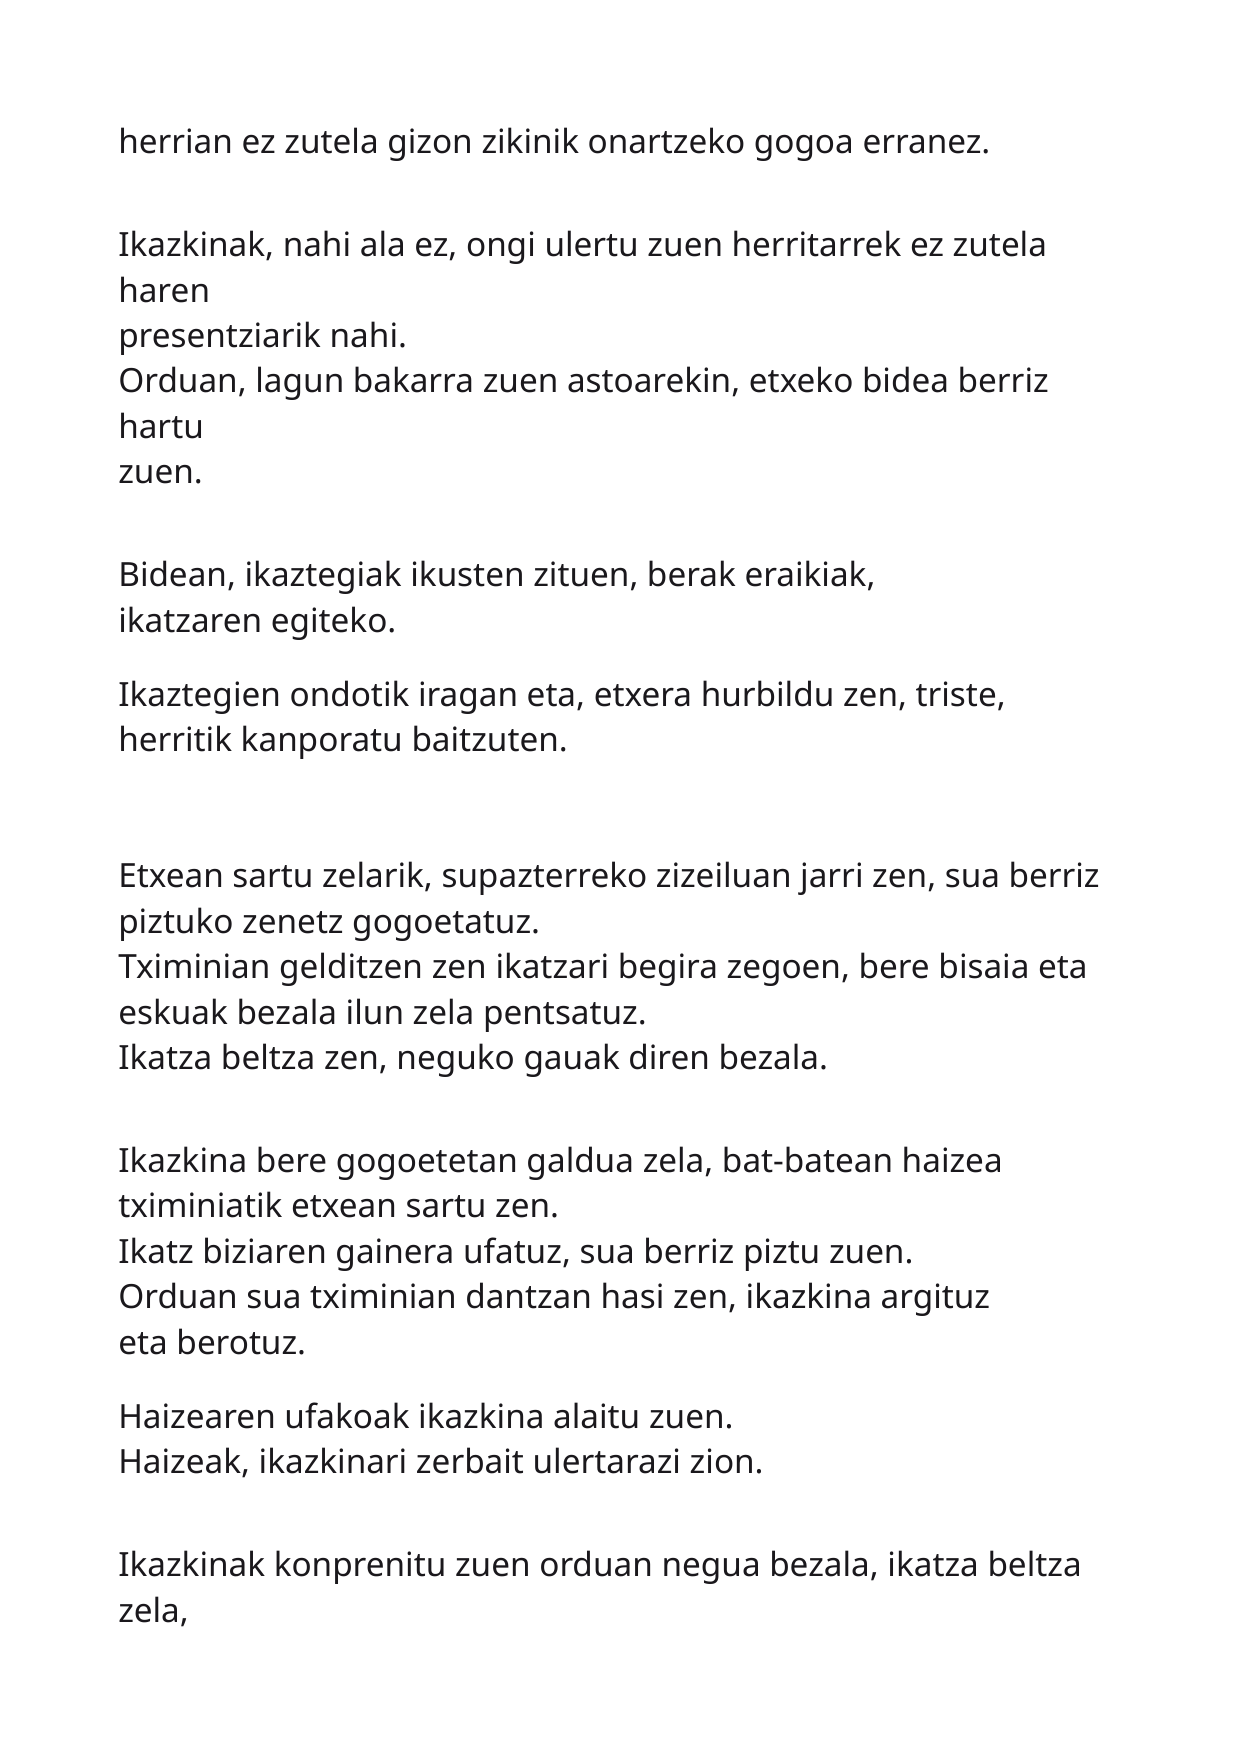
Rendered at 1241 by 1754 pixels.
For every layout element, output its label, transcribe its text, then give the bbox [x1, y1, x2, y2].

text eta berotuz. [118, 1318, 1122, 1364]
text Ikazkinak, nahi ala ez, ongi ulertu zuen herritarrek ez zutela haren [118, 221, 1122, 312]
text Orduan, lagun bakarra zuen astoarekin, etxeko bidea berriz hartu [118, 357, 1122, 448]
text herritik kanporatu baitzuten. [118, 716, 1122, 761]
text ikatzaren egiteko. [118, 596, 1122, 642]
text eskuak bezala ilun zela pentsatuz. [118, 988, 1122, 1034]
text tximiniatik etxean sartu zen. [118, 1182, 1122, 1228]
text Haizearen ufakoak ikazkina alaitu zuen. [118, 1393, 1122, 1438]
text Bidean, ikaztegiak ikusten zituen, berak eraikiak, [118, 551, 1122, 596]
text Ikazkina bere gogoetetan galdua zela, bat-batean haizea [118, 1137, 1122, 1182]
text piztuko zenetz gogoetatuz. [118, 898, 1122, 943]
text Ikatza beltza zen, neguko gauak diren bezala. [118, 1034, 1122, 1079]
text Ikatz biziaren gainera ufatuz, sua berriz piztu zuen. [118, 1228, 1122, 1273]
text presentziarik nahi. [118, 312, 1122, 357]
text Ikaztegien ondotik iragan eta, etxera hurbildu zen, triste, [118, 671, 1122, 716]
text Orduan sua tximinian dantzan hasi zen, ikazkina argituz [118, 1273, 1122, 1318]
text zuen. [118, 448, 1122, 493]
text Etxean sartu zelarik, supazterreko zizeiluan jarri zen, sua berriz [118, 852, 1122, 898]
text Ikazkinak konprenitu zuen orduan negua bezala, ikatza beltza zela, [118, 1541, 1122, 1632]
text Haizeak, ikazkinari zerbait ulertarazi zion. [118, 1438, 1122, 1483]
text Tximinian gelditzen zen ikatzari begira zegoen, bere bisaia eta [118, 943, 1122, 988]
text herrian ez zutela gizon zikinik onartzeko gogoa erranez. [118, 118, 1122, 163]
